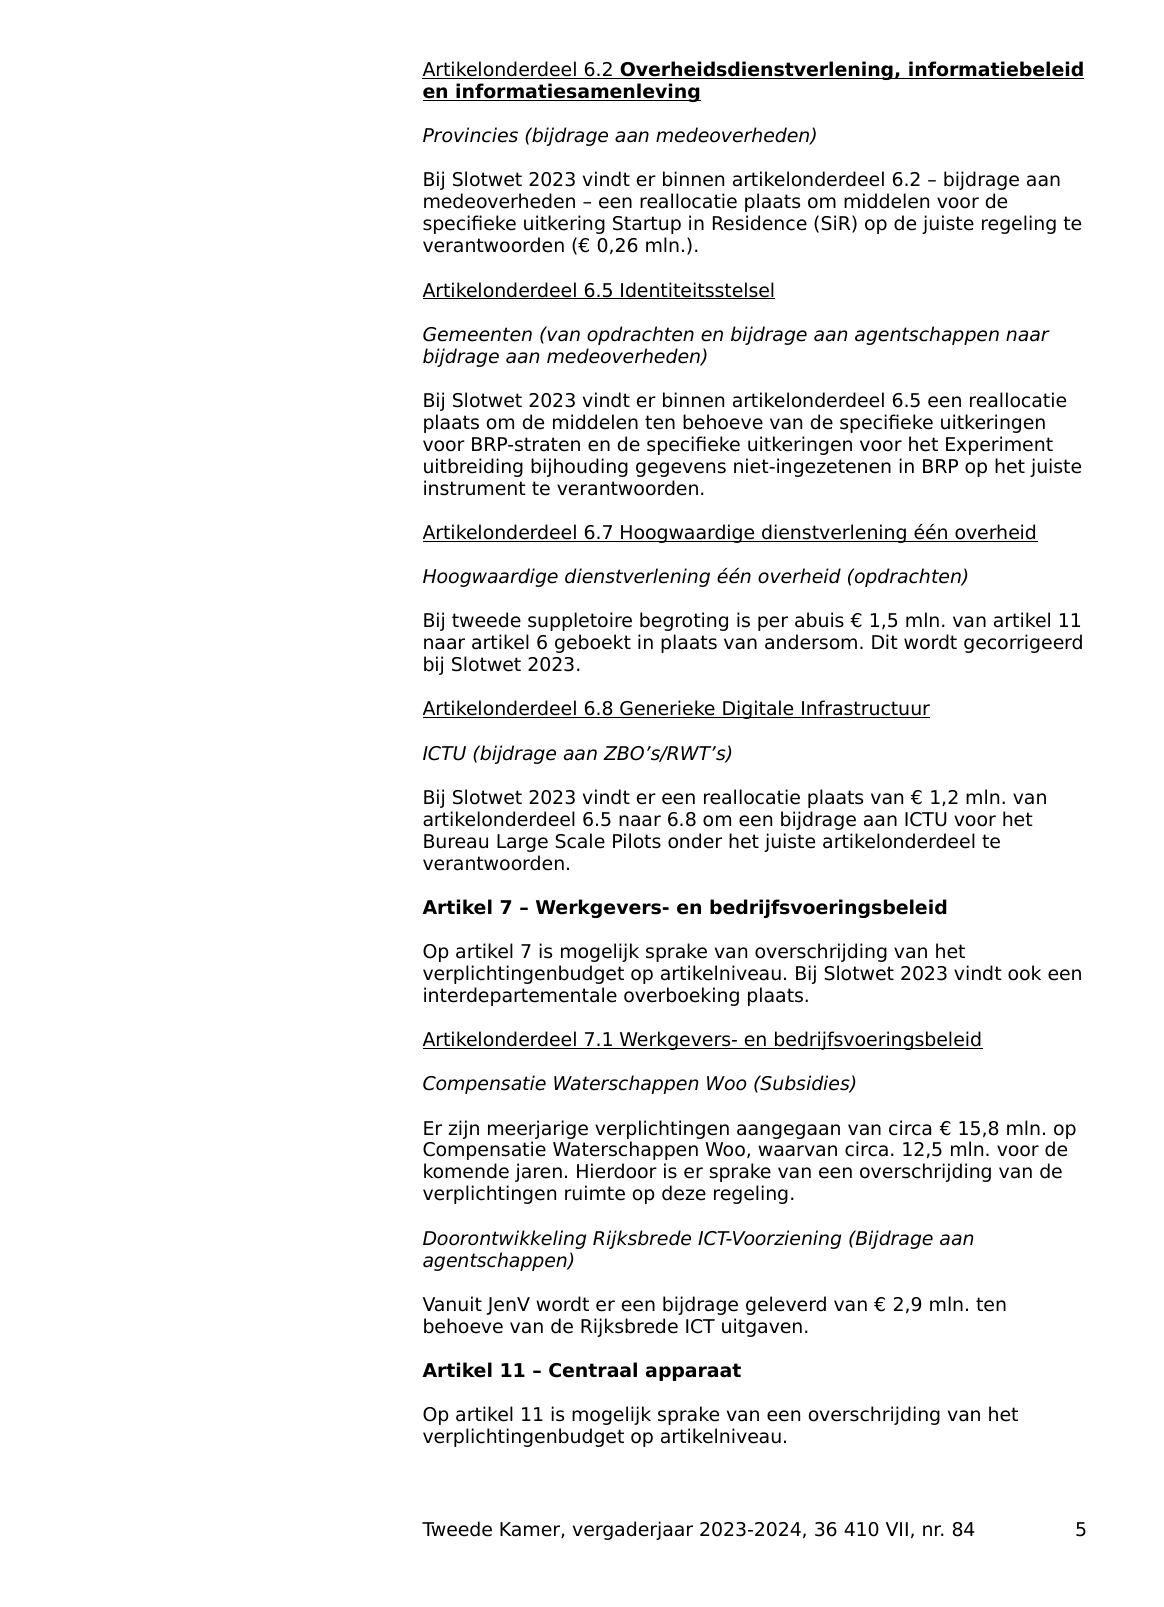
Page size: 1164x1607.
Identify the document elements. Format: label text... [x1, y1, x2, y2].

subtitle ICTU (bijdrage aan ZBO’s/RWT’s) [422, 742, 1087, 764]
text Bij tweede suppletoire begroting is per abuis € 1,5 mln. van artikel 11 naar artikel 6 geboekt in plaats van andersom. Dit wordt gecorrigeerd bij Slotwet 2023. [422, 610, 1087, 676]
subtitle Artikelonderdeel 6.5 Identiteitsstelsel [422, 279, 1087, 301]
subtitle Artikel 11 – Centraal apparaat [422, 1360, 1087, 1382]
text Op artikel 11 is mogelijk sprake van een overschrijding van het verplichtingenbudget op artikelniveau. [422, 1404, 1087, 1448]
subtitle Gemeenten (van opdrachten en bijdrage aan agentschappen naar bijdrage aan medeoverheden) [422, 324, 1087, 368]
text Bij Slotwet 2023 vindt er binnen artikelonderdeel 6.2 – bijdrage aan medeoverheden – een reallocatie plaats om middelen voor de specifieke uitkering Startup in Residence (SiR) op de juiste regeling te verantwoorden (€ 0,26 mln.). [422, 169, 1087, 257]
text Er zijn meerjarige verplichtingen aangegaan van circa € 15,8 mln. op Compensatie Waterschappen Woo, waarvan circa. 12,5 mln. voor de komende jaren. Hierdoor is er sprake van een overschrijding van de verplichtingen ruimte op deze regeling. [422, 1117, 1087, 1205]
subtitle Artikelonderdeel 6.2 Overheidsdienstverlening, informatiebeleid en informatiesamenleving [422, 59, 1087, 103]
text Op artikel 7 is mogelijk sprake van overschrijding van het verplichtingenbudget op artikelniveau. Bij Slotwet 2023 vindt ook een interdepartementale overboeking plaats. [422, 941, 1087, 1007]
subtitle Compensatie Waterschappen Woo (Subsidies) [422, 1073, 1087, 1095]
text Vanuit JenV wordt er een bijdrage geleverd van € 2,9 mln. ten behoeve van de Rijksbrede ICT uitgaven. [422, 1294, 1087, 1338]
subtitle Artikelonderdeel 7.1 Werkgevers- en bedrijfsvoeringsbeleid [422, 1029, 1087, 1051]
text Bij Slotwet 2023 vindt er een reallocatie plaats van € 1,2 mln. van artikelonderdeel 6.5 naar 6.8 om een bijdrage aan ICTU voor het Bureau Large Scale Pilots onder het juiste artikelonderdeel te verantwoorden. [422, 787, 1087, 874]
subtitle Provincies (bijdrage aan medeoverheden) [422, 125, 1087, 147]
subtitle Artikelonderdeel 6.8 Generieke Digitale Infrastructuur [422, 698, 1087, 720]
subtitle Artikel 7 – Werkgevers- en bedrijfsvoeringsbeleid [422, 897, 1087, 919]
subtitle Doorontwikkeling Rijksbrede ICT-Voorziening (Bijdrage aan agentschappen) [422, 1227, 1087, 1271]
text Bij Slotwet 2023 vindt er binnen artikelonderdeel 6.5 een reallocatie plaats om de middelen ten behoeve van de specifieke uitkeringen voor BRP-straten en de specifieke uitkeringen voor het Experiment uitbreiding bijhouding gegevens niet-ingezetenen in BRP op het juiste instrument te verantwoorden. [422, 390, 1087, 500]
subtitle Artikelonderdeel 6.7 Hoogwaardige dienstverlening één overheid [422, 522, 1087, 544]
subtitle Hoogwaardige dienstverlening één overheid (opdrachten) [422, 566, 1087, 588]
